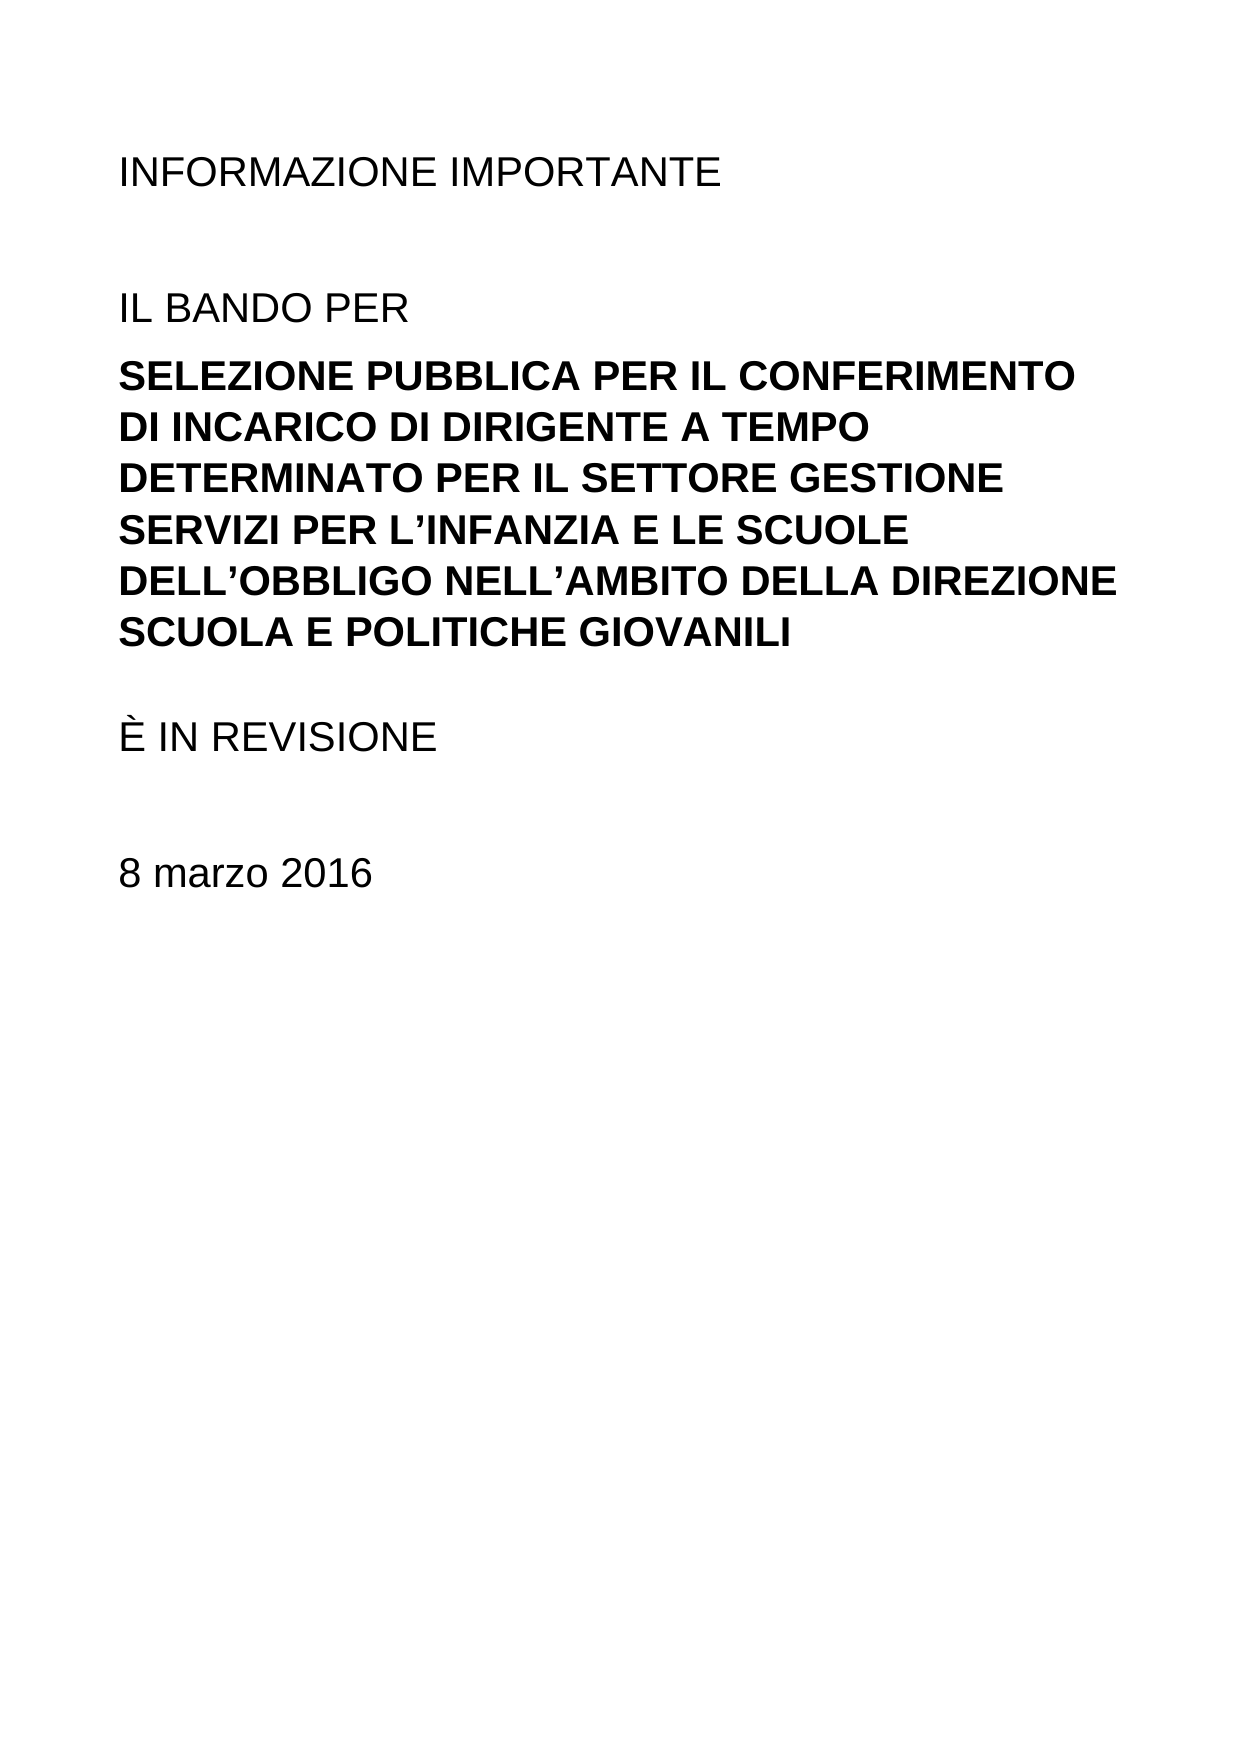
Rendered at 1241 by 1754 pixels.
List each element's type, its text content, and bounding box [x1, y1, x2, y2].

text IL BANDO PER [118, 283, 1122, 331]
text 8 marzo 2016 [118, 848, 1122, 896]
text SELEZIONE PUBBLICA PER IL CONFERIMENTO DI INCARICO DI DIRIGENTE A TEMPO DETERMINATO PER IL SETTORE GESTIONE SERVIZI PER L’INFANZIA E LE SCUOLE DELL’OBBLIGO NELL’AMBITO DELLA DIREZIONE SCUOLA E POLITICHE GIOVANILI [118, 351, 1122, 656]
text È IN REVISIONE [118, 713, 1122, 761]
text INFORMAZIONE IMPORTANTE [118, 148, 1122, 196]
